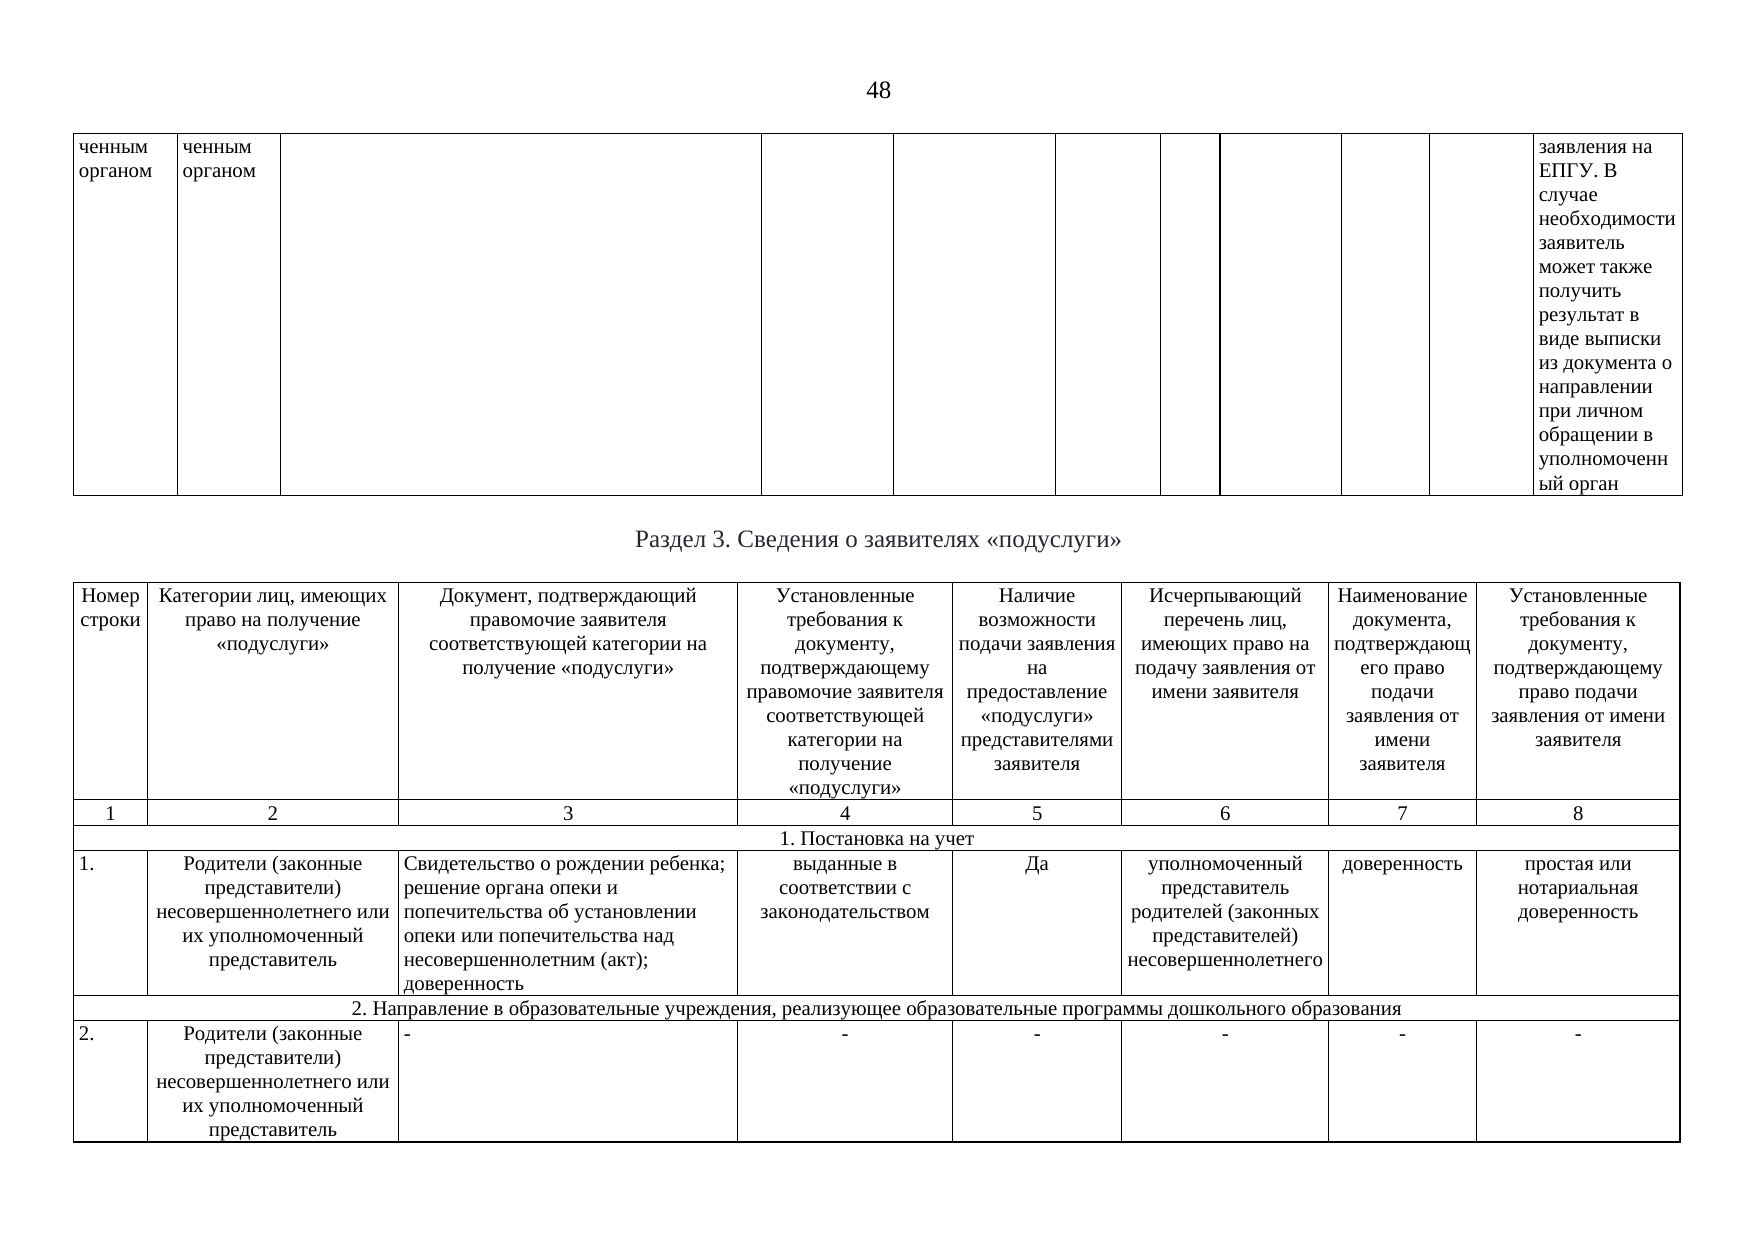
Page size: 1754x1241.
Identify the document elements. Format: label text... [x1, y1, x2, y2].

table_cell - [1477, 1021, 1679, 1141]
table_cell - [399, 1021, 737, 1141]
table_cell Свидетельство о рождении ребенка; решение органа опеки и попечительства об установлении опеки или попечительства над несовершеннолетним (акт); доверенность [399, 851, 737, 995]
text Раздел 3. Сведения о заявителях «подуслуги» [68, 524, 1689, 553]
table_cell 2. Направление в образовательные учреждения, реализующее образовательные программы дошкольного образования [74, 996, 1679, 1020]
table_header Наличие возможности подачи заявления на предоставление «подуслуги» представителями заявителя [953, 583, 1121, 799]
table_cell [762, 134, 893, 494]
table_header Документ, подтверждающий правомочие заявителя соответствующей категории на получение «подуслуги» [399, 583, 737, 799]
table_cell простая или нотариальная доверенность [1477, 851, 1679, 995]
table_cell [894, 134, 1055, 494]
table_cell - [1122, 1021, 1328, 1141]
table_header Категории лиц, имеющих право на получение «подуслуги» [148, 583, 398, 799]
table_cell 3 [399, 800, 737, 824]
table_cell выданные в соответствии с законодательством [738, 851, 952, 995]
table_cell Да [953, 851, 1121, 995]
table_header Номер строки [74, 583, 147, 799]
table_header Исчерпывающий перечень лиц, имеющих право на подачу заявления от имени заявителя [1122, 583, 1328, 799]
table_cell [1161, 134, 1219, 494]
table_cell уполномоченный представитель родителей (законных представителей) несовершеннолетнего [1122, 851, 1328, 995]
table_cell [1056, 134, 1160, 494]
table_header Установленные требования к документу, подтверждающему правомочие заявителя соответствующей категории на получение «подуслуги» [738, 583, 952, 799]
table_cell 1 [74, 800, 147, 824]
table_cell 6 [1122, 800, 1328, 824]
table_cell - [738, 1021, 952, 1141]
table_cell - [1342, 134, 1429, 494]
table_cell [281, 134, 761, 494]
table_cell - [1221, 134, 1341, 494]
table_header Наименование документа, подтверждающего право подачи заявления от имени заявителя [1329, 583, 1476, 799]
table_cell 4 [738, 800, 952, 824]
table_cell Родители (законные представители) несовершеннолетнего или их уполномоченный представитель [148, 1021, 398, 1141]
table_cell доверенность [1329, 851, 1476, 995]
table_cell - [953, 1021, 1121, 1141]
table_cell ченным органом [74, 134, 177, 494]
table_cell 2 [148, 800, 398, 824]
table_cell - [1430, 134, 1533, 494]
table_cell 1. [74, 851, 147, 995]
table_cell Родители (законные представители) несовершеннолетнего или их уполномоченный представитель [148, 851, 398, 995]
table_header Установленные требования к документу, подтверждающему право подачи заявления от имени заявителя [1477, 583, 1679, 799]
table_cell заявления на ЕПГУ. В случае необходимости заявитель может также получить результат в виде выписки из документа о направлении при личном обращении в уполномоченный орган [1534, 134, 1682, 494]
table_cell 7 [1329, 800, 1476, 824]
table_cell 2. [74, 1021, 147, 1141]
table_cell ченным органом [178, 134, 280, 494]
table_cell 8 [1477, 800, 1679, 824]
table_cell 5 [953, 800, 1121, 824]
table_cell - [1329, 1021, 1476, 1141]
table_cell 1. Постановка на учет [74, 826, 1679, 849]
